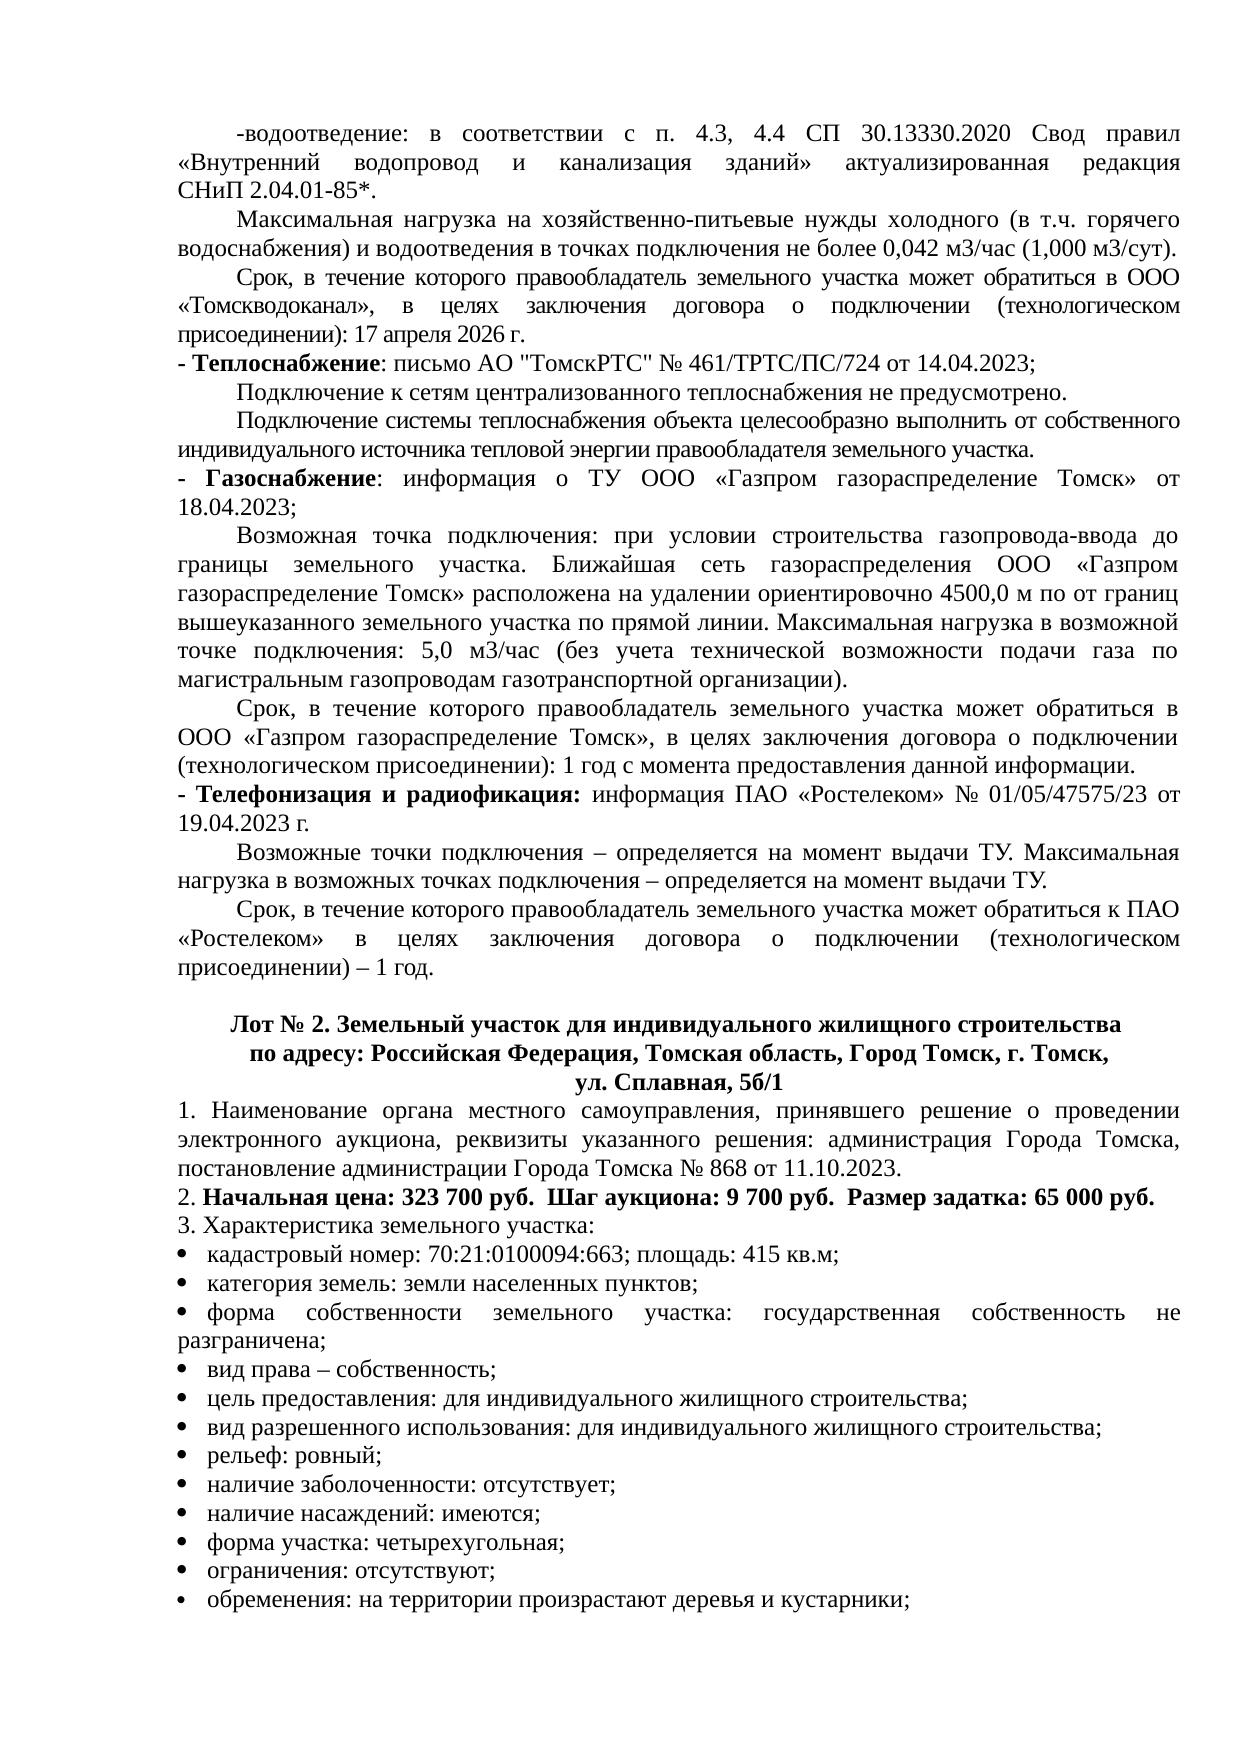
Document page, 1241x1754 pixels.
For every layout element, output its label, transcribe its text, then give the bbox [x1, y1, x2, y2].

text Максимальная нагрузка на хозяйственно-питьевые нужды холодного (в т.ч. горячего водоснабжения) и водоотведения в точках подключения не более 0,042 м3/час (1,000 м3/сут). [177, 204, 1181, 262]
text Срок, в течение которого правообладатель земельного участка может обратиться к ПАО «Ростелеком» в целях заключения договора о подключении (технологическом присоединении) – 1 год. [177, 894, 1181, 981]
list кадастровый номер: 70:21:0100094:663; площадь: 415 кв.м; [177, 1239, 1181, 1268]
list ограничения: отсутствуют; [177, 1556, 1181, 1584]
list обременения: на территории произрастают деревья и кустарники; [177, 1584, 1181, 1613]
list форма участка: четырехугольная; [177, 1527, 1181, 1556]
list наличие заболоченности: отсутствует; [177, 1469, 1181, 1498]
list категория земель: земли населенных пунктов; [177, 1268, 1181, 1297]
list вид разрешенного использования: для индивидуального жилищного строительства; [177, 1412, 1181, 1441]
text по адресу: Российская Федерация, Томская область, Город Томск, г. Томск, ул. Сплавная, 5б/1 [177, 1038, 1181, 1096]
text 3. Характеристика земельного участка: [177, 1211, 1181, 1239]
list наличие насаждений: имеются; [177, 1498, 1181, 1527]
text Возможные точки подключения – определяется на момент выдачи ТУ. Максимальная нагрузка в возможных точках подключения – определяется на момент выдачи ТУ. [177, 837, 1181, 894]
text Подключение к сетям централизованного теплоснабжения не предусмотрено. [177, 377, 1181, 406]
text Возможная точка подключения: при условии строительства газопровода-ввода до границы земельного участка. Ближайшая сеть газораспределения ООО «Газпром газораспределение Томск» расположена на удалении ориентировочно 4500,0 м по от границ вышеуказанного земельного участка по прямой линии. Максимальная нагрузка в возможной точке подключения: 5,0 м3/час (без учета технической возможности подачи газа по магистральным газопроводам газотранспортной организации). [177, 521, 1179, 693]
list вид права – собственность; [177, 1354, 1181, 1383]
text Срок, в течение которого правообладатель земельного участка может обратиться в ООО «Томскводоканал», в целях заключения договора о подключении (технологическом присоединении): 17 апреля 2026 г. [177, 262, 1181, 348]
list рельеф: ровный; [177, 1441, 1181, 1469]
text - Газоснабжение: информация о ТУ ООО «Газпром газораспределение Томск» от 18.04.2023; [177, 463, 1181, 521]
text 1. Наименование органа местного самоуправления, принявшего решение о проведении электронного аукциона, реквизиты указанного решения: администрация Города Томска, постановление администрации Города Томска № 868 от 11.10.2023. [177, 1096, 1181, 1182]
text 2. Начальная цена: 323 700 руб. Шаг аукциона: 9 700 руб. Размер задатка: 65 000 руб. [177, 1182, 1181, 1211]
text Срок, в течение которого правообладатель земельного участка может обратиться в ООО «Газпром газораспределение Томск», в целях заключения договора о подключении (технологическом присоединении): 1 год с момента предоставления данной информации. [177, 693, 1179, 779]
list цель предоставления: для индивидуального жилищного строительства; [177, 1383, 1181, 1412]
text -водоотведение: в соответствии с п. 4.3, 4.4 СП 30.13330.2020 Свод правил «Внутренний водопровод и канализация зданий» актуализированная редакция СНиП 2.04.01‑85*. [177, 118, 1181, 204]
text - Телефонизация и радиофикация: информация ПАО «Ростелеком» № 01/05/47575/23 от 19.04.2023 г. [177, 779, 1181, 837]
text Лот № 2. Земельный участок для индивидуального жилищного строительства [177, 1009, 1181, 1038]
list форма собственности земельного участка: государственная собственность не разграничена; [177, 1297, 1181, 1354]
text - Теплоснабжение: письмо АО "ТомскРТС" № 461/ТРТС/ПС/724 от 14.04.2023; [177, 348, 1181, 377]
text Подключение системы теплоснабжения объекта целесообразно выполнить от собственного индивидуального источника тепловой энергии правообладателя земельного участка. [177, 406, 1181, 463]
